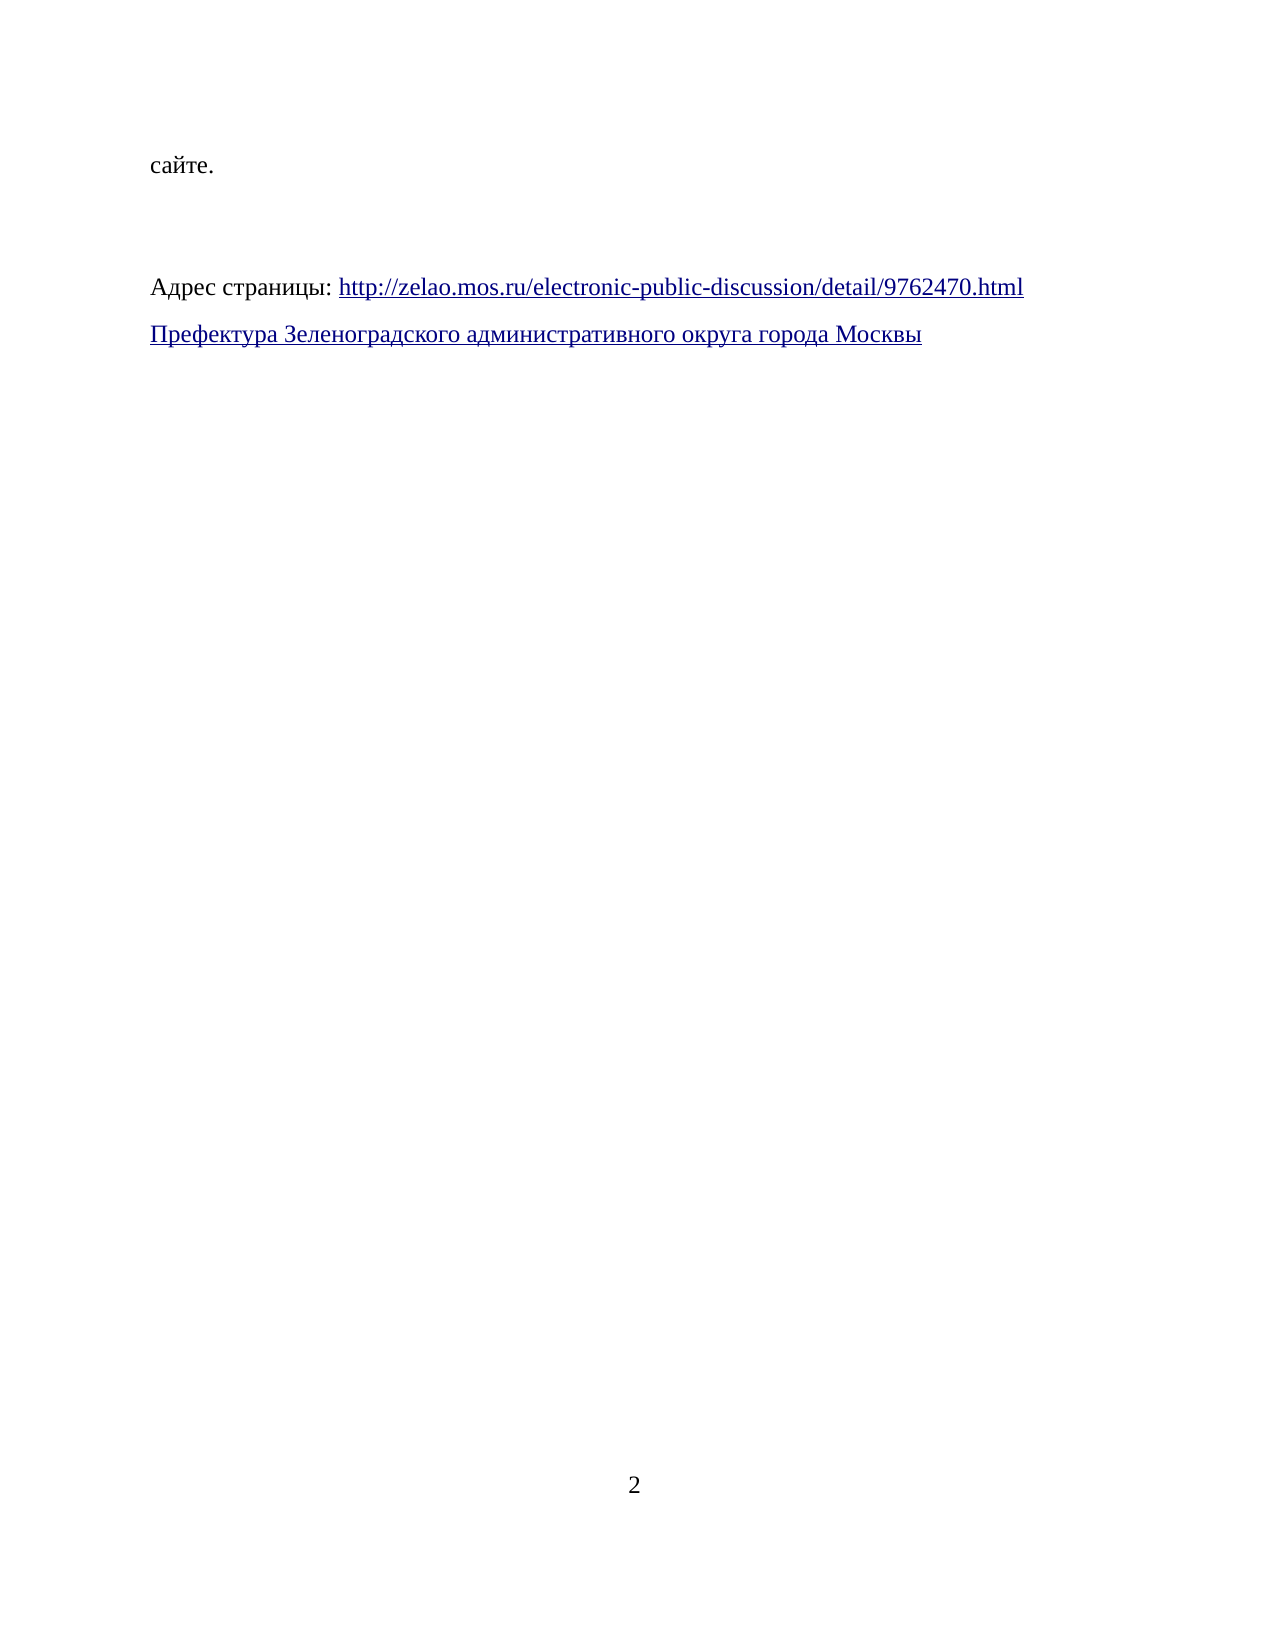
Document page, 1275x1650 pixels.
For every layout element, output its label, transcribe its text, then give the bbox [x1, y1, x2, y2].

text сайте. [150, 150, 1125, 179]
text Префектура Зеленоградского административного округа города Москвы [150, 319, 1125, 347]
text Адрес страницы: http://zelao.mos.ru/electronic-public-discussion/detail/9762470.html [150, 272, 1125, 301]
